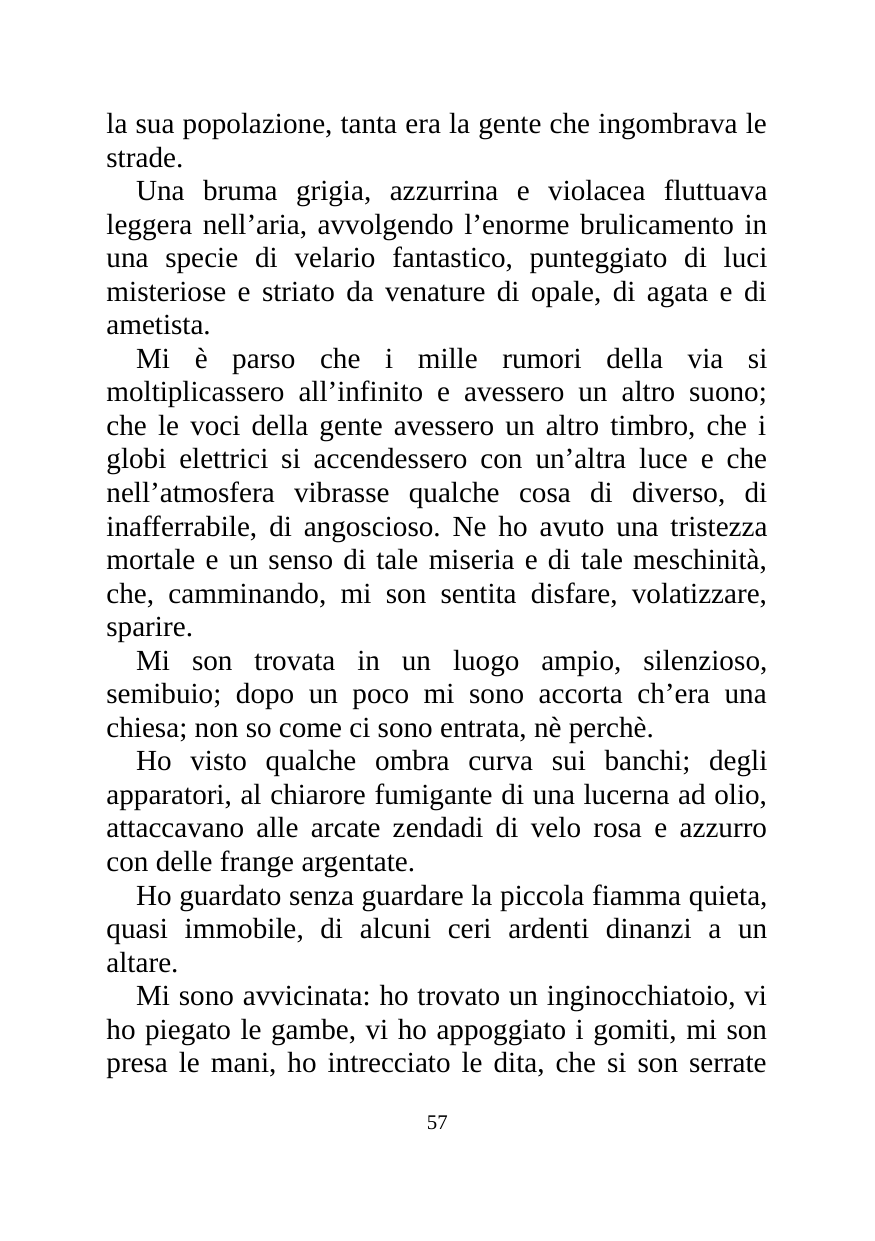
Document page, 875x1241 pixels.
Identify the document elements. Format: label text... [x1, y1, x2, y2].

text Ho guardato senza guardare la piccola fiamma quieta, quasi immobile, di alcuni ceri ardenti dinanzi a un altare. [106, 878, 768, 978]
text Mi son trovata in un luogo ampio, silenzioso, semibuio; dopo un poco mi sono accorta ch’era una chiesa; non so come ci sono entrata, nè perchè. [106, 643, 768, 743]
text Ho visto qualche ombra curva sui banchi; degli apparatori, al chiarore fumigante di una lucerna ad olio, attaccavano alle arcate zendadi di velo rosa e azzurro con delle frange argentate. [106, 743, 768, 878]
text Una bruma grigia, azzurrina e violacea fluttuava leggera nell’aria, avvolgendo l’enorme brulicamento in una specie di velario fantastico, punteggiato di luci misteriose e striato da venature di opale, di agata e di ametista. [106, 173, 768, 341]
text la sua popolazione, tanta era la gente che ingombrava le strade. [106, 106, 768, 173]
text Mi sono avvicinata: ho trovato un inginocchiatoio, vi ho piegato le gambe, vi ho appoggiato i gomiti, mi son presa le mani, ho intrecciato le dita, che si son serrate [106, 978, 768, 1079]
text Mi è parso che i mille rumori della via si moltiplicassero all’infinito e avessero un altro suono; che le voci della gente avessero un altro timbro, che i globi elettrici si accendessero con un’altra luce e che nell’atmosfera vibrasse qualche cosa di diverso, di inafferrabile, di angoscioso. Ne ho avuto una tristezza mortale e un senso di tale miseria e di tale meschinità, che, camminando, mi son sentita disfare, volatizzare, sparire. [106, 341, 768, 643]
